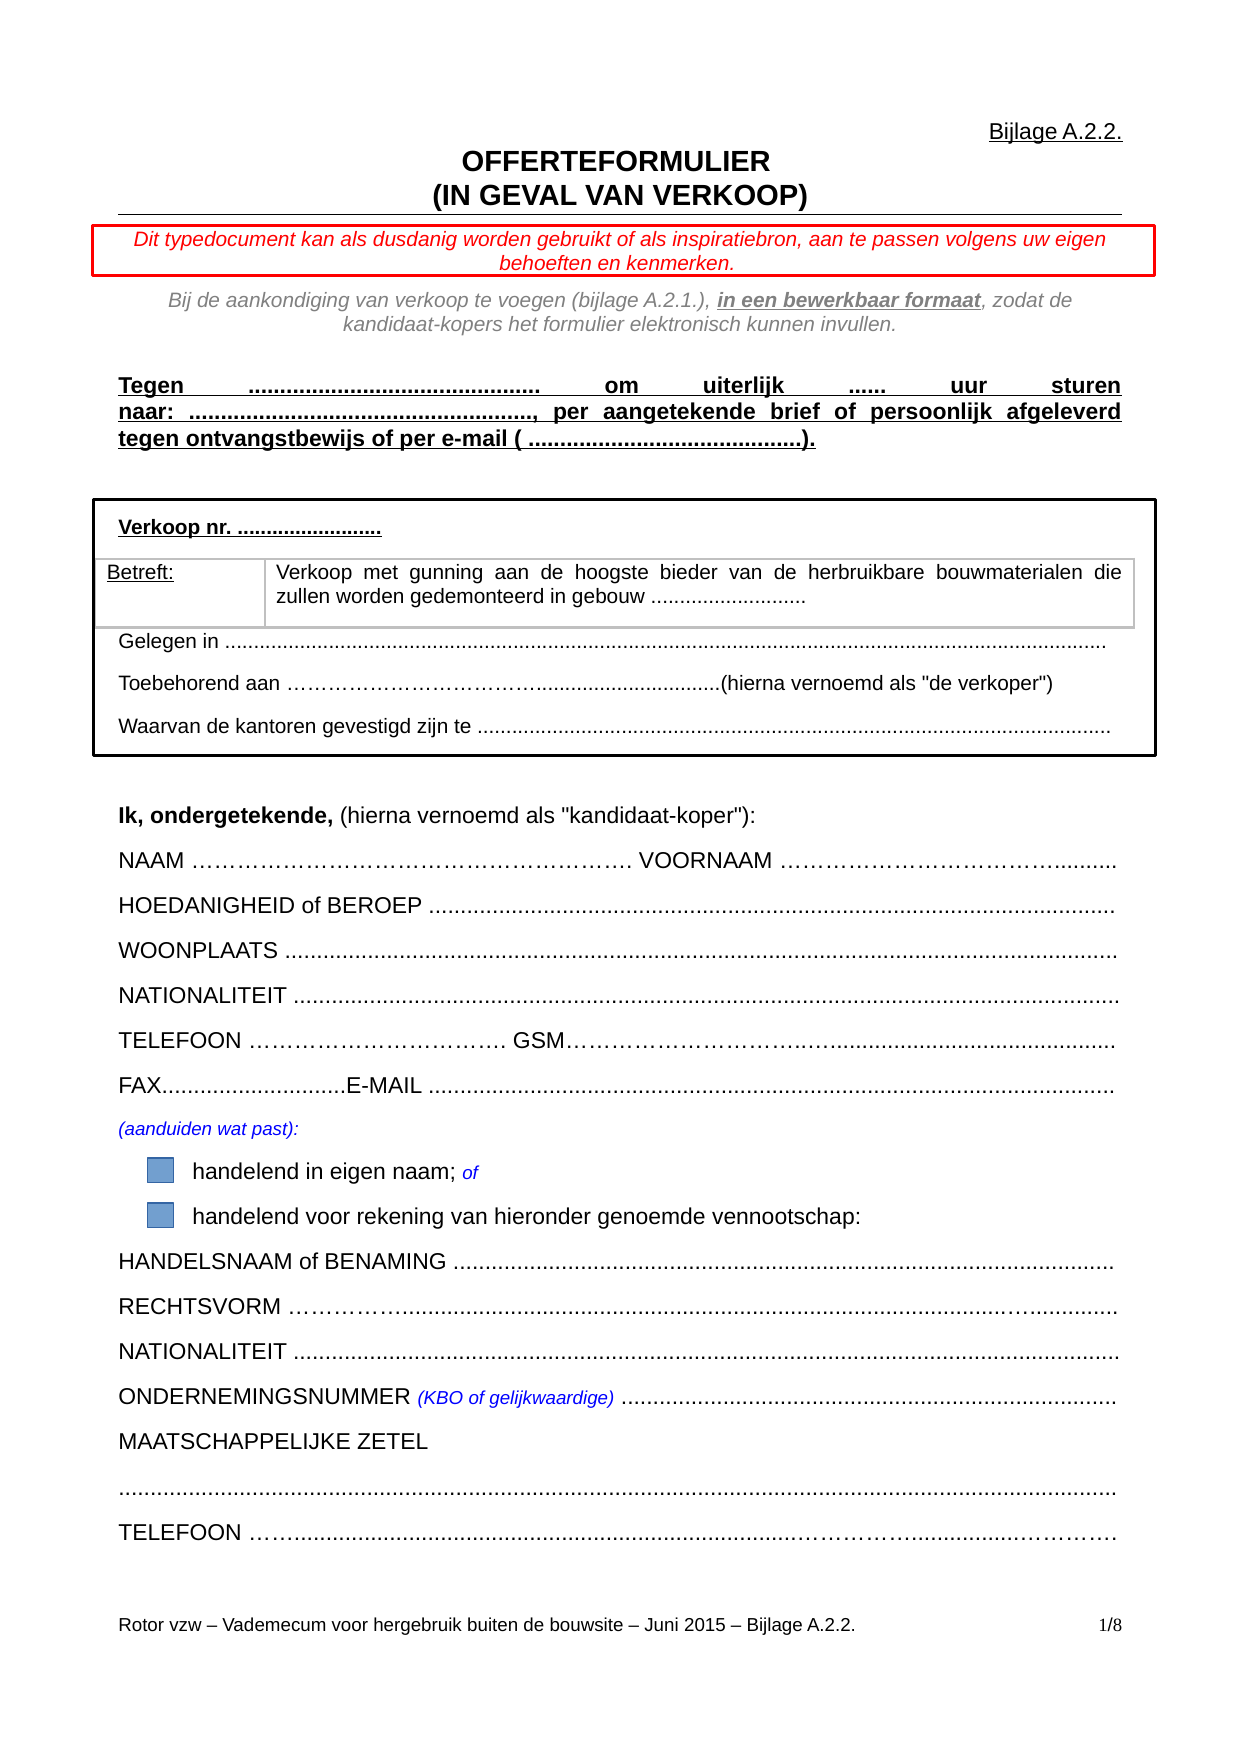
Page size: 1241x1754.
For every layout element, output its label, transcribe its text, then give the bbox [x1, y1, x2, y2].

text Waarvan de kantoren gevestigd zijn te .............................................................................................................. [118, 714, 1122, 738]
text Dit typedocument kan als dusdanig worden gebruikt of als inspiratiebron, aan te passen volgens uw eigen behoeften en kenmerken. [118, 227, 1122, 274]
text (aanduiden wat past): [118, 1117, 1122, 1139]
text Verkoop nr. ......................... [118, 515, 1122, 539]
text NATIONALITEIT .................................................................................................................................. [118, 982, 1122, 1008]
text Tegen .............................................. om uiterlijk ...... uur sturen [118, 372, 1122, 395]
text NATIONALITEIT .................................................................................................................................. [118, 1338, 1122, 1364]
text tegen ontvangstbewijs of per e-mail ( ...........................................). [118, 422, 1122, 451]
text Gelegen in ......................................................................................................................................................... [118, 629, 1122, 652]
text ............................................................................................................................................................. [118, 1473, 1122, 1500]
text handelend in eigen naam; of [118, 1158, 1122, 1184]
table_header Verkoop met gunning aan de hoogste bieder van de herbruikbare bouwmaterialen die zullen worden gedemonteerd in gebouw ........................... [266, 560, 1133, 626]
text WOONPLAATS ................................................................................................................................... [118, 937, 1122, 963]
text MAATSCHAPPELIJKE ZETEL [118, 1428, 1122, 1455]
text HANDELSNAAM of BENAMING ........................................................................................................ [118, 1248, 1122, 1274]
text naar: ......................................................, per aangetekende brief of persoonlijk afgeleverd [118, 396, 1122, 421]
text Toebehorend aan ………………………………................................(hierna vernoemd als "de verkoper") [118, 671, 1122, 695]
text Offerteformulier [118, 144, 1122, 178]
text Ik, ondergetekende, (hierna vernoemd als "kandidaat-koper"): [118, 802, 1122, 828]
text handelend voor rekening van hieronder genoemde vennootschap: [118, 1203, 1122, 1229]
text TELEFOON ……………………………. GSM…………………………..…............................................. [118, 1027, 1122, 1053]
text TELEFOON ……...............................................................................…………….................…………. [118, 1518, 1122, 1545]
text NAAM …………………………………………………. VOORNAAM ……………………………….......... [118, 847, 1122, 873]
text Bij de aankondiging van verkoop te voegen (bijlage A.2.1.), in een bewerkbaar formaat, zodat de kandidaat-kopers het formulier elektronisch kunnen invullen. [118, 288, 1122, 336]
table_header Betreft: [96, 560, 264, 626]
text ONDERNEMINGSNUMMER (KBO of gelijkwaardige) .............................................................................. [118, 1383, 1122, 1409]
text (in geval van verkoop) [118, 178, 1122, 214]
text HOEDANIGHEID of BEROEP ............................................................................................................ [118, 892, 1122, 918]
text Bijlage A.2.2. [118, 118, 1122, 144]
text RECHTSVORM ……………...............................................................................................….............. [118, 1293, 1122, 1319]
text FAX.............................E-MAIL ............................................................................................................ [118, 1072, 1122, 1099]
